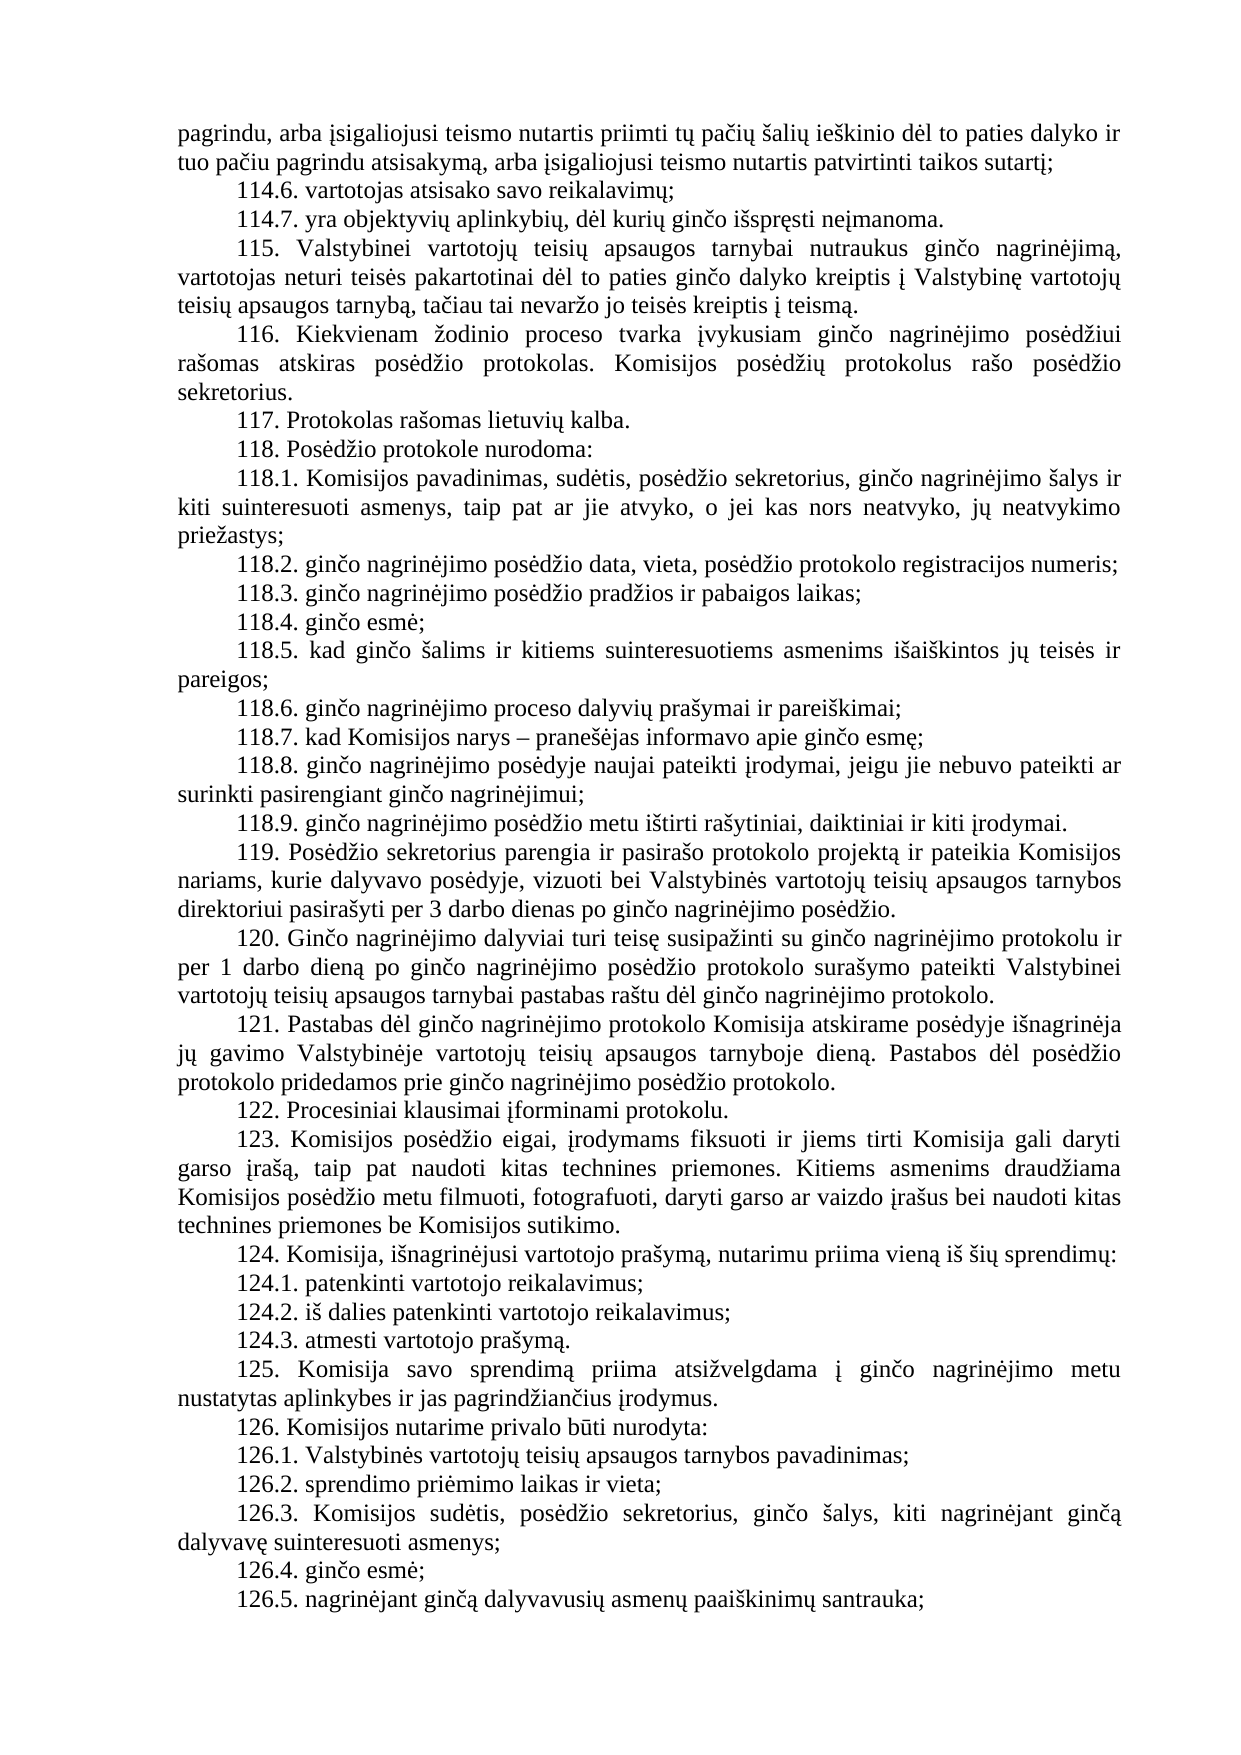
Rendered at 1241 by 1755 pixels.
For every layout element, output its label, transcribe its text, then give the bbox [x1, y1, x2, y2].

text 126. Komisijos nutarime privalo būti nurodyta: [177, 1412, 1122, 1441]
text 126.5. nagrinėjant ginčą dalyvavusių asmenų paaiškinimų santrauka; [177, 1584, 1122, 1613]
text pagrindu, arba įsigaliojusi teismo nutartis priimti tų pačių šalių ieškinio dėl to paties dalyko ir tuo pačiu pagrindu atsisakymą, arba įsigaliojusi teismo nutartis patvirtinti taikos sutartį; [177, 118, 1122, 176]
text 118.3. ginčo nagrinėjimo posėdžio pradžios ir pabaigos laikas; [177, 578, 1122, 607]
text 126.3. Komisijos sudėtis, posėdžio sekretorius, ginčo šalys, kiti nagrinėjant ginčą dalyvavę suinteresuoti asmenys; [177, 1498, 1122, 1556]
text 124.3. atmesti vartotojo prašymą. [177, 1326, 1122, 1354]
text 114.6. vartotojas atsisako savo reikalavimų; [177, 176, 1122, 204]
text 117. Protokolas rašomas lietuvių kalba. [177, 406, 1122, 434]
text 118.6. ginčo nagrinėjimo proceso dalyvių prašymai ir pareiškimai; [177, 693, 1122, 722]
text 121. Pastabas dėl ginčo nagrinėjimo protokolo Komisija atskirame posėdyje išnagrinėja jų gavimo Valstybinėje vartotojų teisių apsaugos tarnyboje dieną. Pastabos dėl posėdžio protokolo pridedamos prie ginčo nagrinėjimo posėdžio protokolo. [177, 1009, 1122, 1096]
text 124.1. patenkinti vartotojo reikalavimus; [177, 1268, 1122, 1297]
text 124.2. iš dalies patenkinti vartotojo reikalavimus; [177, 1297, 1122, 1326]
text 124. Komisija, išnagrinėjusi vartotojo prašymą, nutarimu priima vieną iš šių sprendimų: [177, 1239, 1122, 1268]
text 126.4. ginčo esmė; [177, 1556, 1122, 1584]
text 122. Procesiniai klausimai įforminami protokolu. [177, 1096, 1122, 1124]
text 126.2. sprendimo priėmimo laikas ir vieta; [177, 1469, 1122, 1498]
text 116. Kiekvienam žodinio proceso tvarka įvykusiam ginčo nagrinėjimo posėdžiui rašomas atskiras posėdžio protokolas. Komisijos posėdžių protokolus rašo posėdžio sekretorius. [177, 319, 1122, 406]
text 120. Ginčo nagrinėjimo dalyviai turi teisę susipažinti su ginčo nagrinėjimo protokolu ir per 1 darbo dieną po ginčo nagrinėjimo posėdžio protokolo surašymo pateikti Valstybinei vartotojų teisių apsaugos tarnybai pastabas raštu dėl ginčo nagrinėjimo protokolo. [177, 923, 1122, 1009]
text 114.7. yra objektyvių aplinkybių, dėl kurių ginčo išspręsti neįmanoma. [177, 204, 1122, 233]
text 118.2. ginčo nagrinėjimo posėdžio data, vieta, posėdžio protokolo registracijos numeris; [177, 549, 1122, 578]
text 118.9. ginčo nagrinėjimo posėdžio metu ištirti rašytiniai, daiktiniai ir kiti įrodymai. [177, 808, 1122, 837]
text 126.1. Valstybinės vartotojų teisių apsaugos tarnybos pavadinimas; [177, 1441, 1122, 1469]
text 118.5. kad ginčo šalims ir kitiems suinteresuotiems asmenims išaiškintos jų teisės ir pareigos; [177, 636, 1122, 693]
text 119. Posėdžio sekretorius parengia ir pasirašo protokolo projektą ir pateikia Komisijos nariams, kurie dalyvavo posėdyje, vizuoti bei Valstybinės vartotojų teisių apsaugos tarnybos direktoriui pasirašyti per 3 darbo dienas po ginčo nagrinėjimo posėdžio. [177, 837, 1122, 923]
text 118.1. Komisijos pavadinimas, sudėtis, posėdžio sekretorius, ginčo nagrinėjimo šalys ir kiti suinteresuoti asmenys, taip pat ar jie atvyko, o jei kas nors neatvyko, jų neatvykimo priežastys; [177, 463, 1122, 549]
text 115. Valstybinei vartotojų teisių apsaugos tarnybai nutraukus ginčo nagrinėjimą, vartotojas neturi teisės pakartotinai dėl to paties ginčo dalyko kreiptis į Valstybinę vartotojų teisių apsaugos tarnybą, tačiau tai nevaržo jo teisės kreiptis į teismą. [177, 233, 1122, 319]
text 118.8. ginčo nagrinėjimo posėdyje naujai pateikti įrodymai, jeigu jie nebuvo pateikti ar surinkti pasirengiant ginčo nagrinėjimui; [177, 751, 1122, 808]
text 123. Komisijos posėdžio eigai, įrodymams fiksuoti ir jiems tirti Komisija gali daryti garso įrašą, taip pat naudoti kitas technines priemones. Kitiems asmenims draudžiama Komisijos posėdžio metu filmuoti, fotografuoti, daryti garso ar vaizdo įrašus bei naudoti kitas technines priemones be Komisijos sutikimo. [177, 1124, 1122, 1239]
text 118.7. kad Komisijos narys – pranešėjas informavo apie ginčo esmę; [177, 722, 1122, 751]
text 118. Posėdžio protokole nurodoma: [177, 434, 1122, 463]
text 125. Komisija savo sprendimą priima atsižvelgdama į ginčo nagrinėjimo metu nustatytas aplinkybes ir jas pagrindžiančius įrodymus. [177, 1354, 1122, 1412]
text 118.4. ginčo esmė; [177, 607, 1122, 636]
